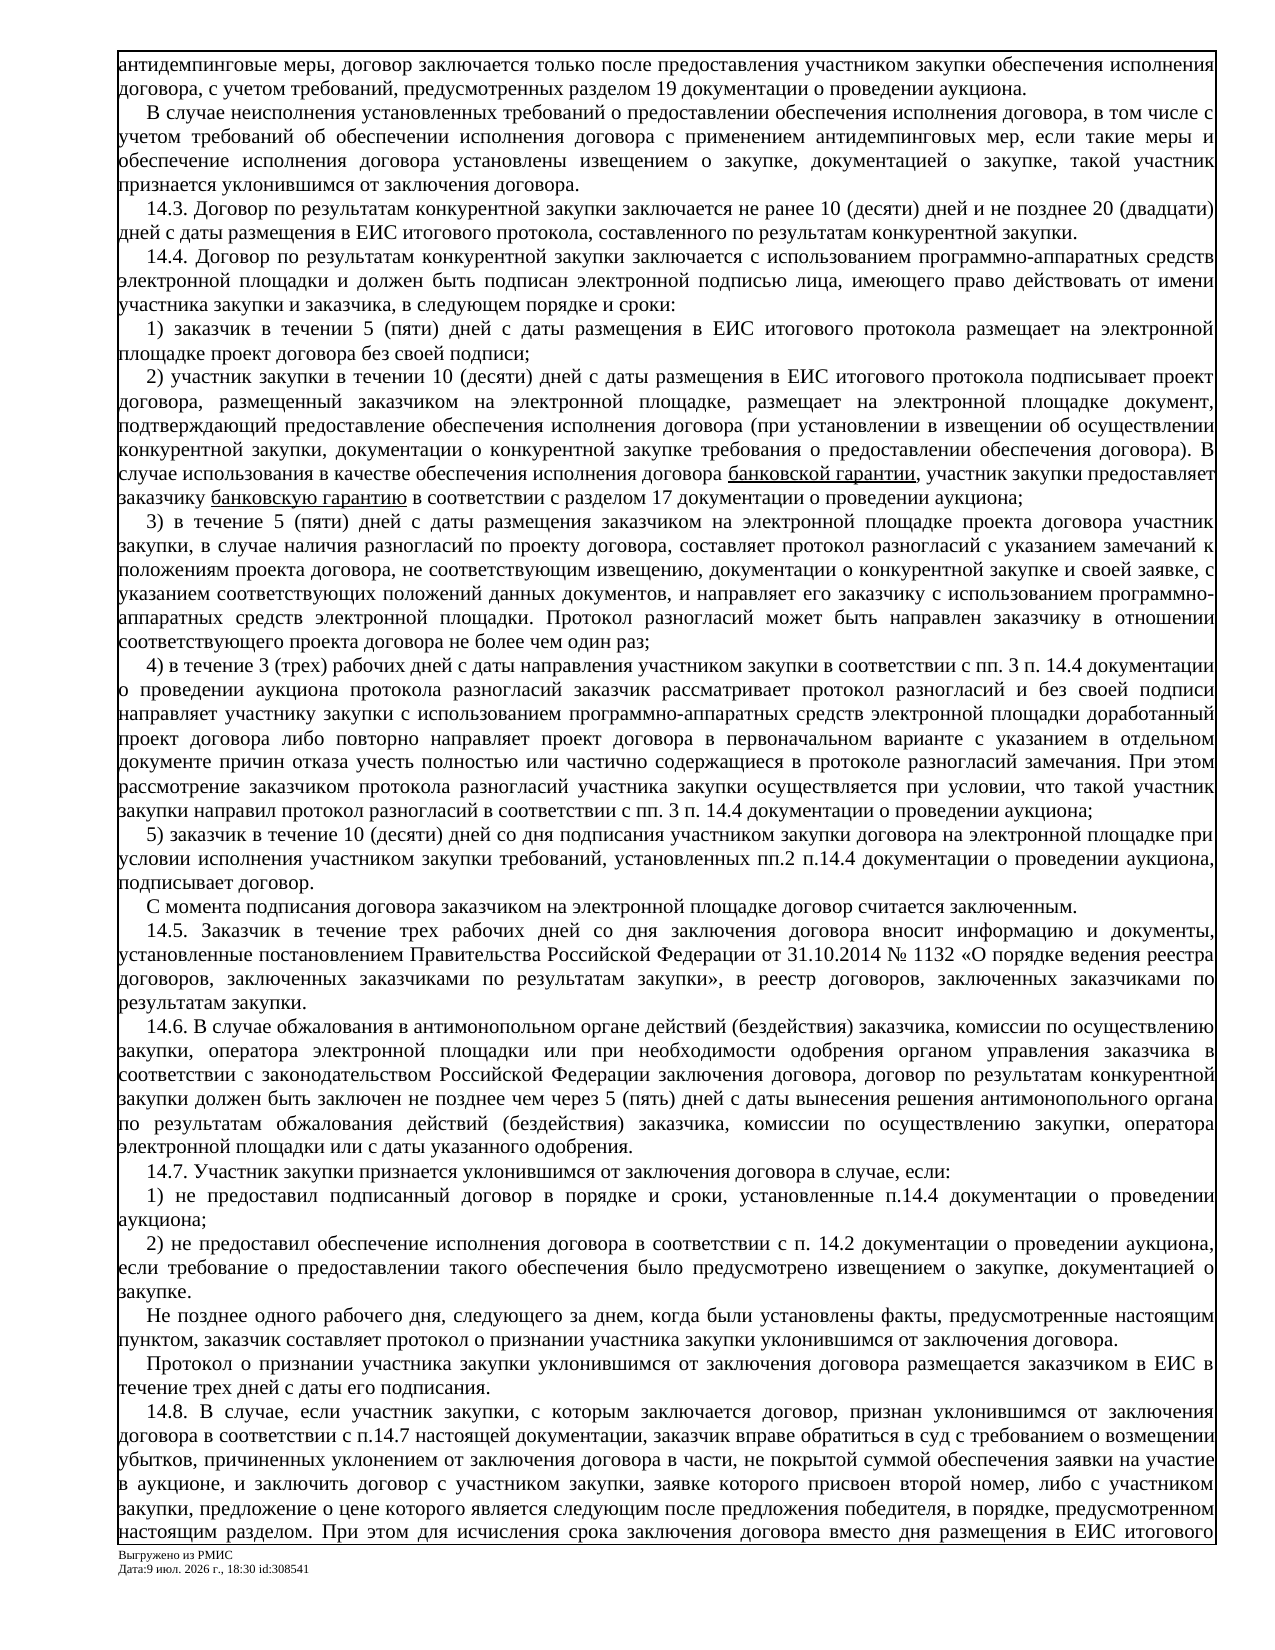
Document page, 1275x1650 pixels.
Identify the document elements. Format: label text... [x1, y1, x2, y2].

table_cell антидемпинговые меры, договор заключается только после предоставления участником закупки обеспечения исполнения договора, с учетом требований, предусмотренных разделом 19 документации о проведении аукциона. В случае неисполнения установленных требований о предоставлении обеспечения исполнения договора, в том числе с учетом требований об обеспечении исполнения договора с применением антидемпинговых мер, если такие меры и обеспечение исполнения договора установлены извещением о закупке, документацией о закупке, такой участник признается уклонившимся от заключения договора. 14.3. Договор по результатам конкурентной закупки заключается не ранее 10 (десяти) дней и не позднее 20 (двадцати) дней с даты размещения в ЕИС итогового протокола, составленного по результатам конкурентной закупки. 14.4. Договор по результатам конкурентной закупки заключается с использованием программно-аппаратных средств электронной площадки и должен быть подписан электронной подписью лица, имеющего право действовать от имени участника закупки и заказчика, в следующем порядке и сроки: 1) заказчик в течении 5 (пяти) дней с даты размещения в ЕИС итогового протокола размещает на электронной площадке проект договора без своей подписи; 2) участник закупки в течении 10 (десяти) дней с даты размещения в ЕИС итогового протокола подписывает проект договора, размещенный заказчиком на электронной площадке, размещает на электронной площадке документ, подтверждающий предоставление обеспечения исполнения договора (при установлении в извещении об осуществлении конкурентной закупки, документации о конкурентной закупке требования о предоставлении обеспечения договора). В случае использования в качестве обеспечения исполнения договора банковской гарантии, участник закупки предоставляет заказчику банковскую гарантию в соответствии с разделом 17 документации о проведении аукциона; 3) в течение 5 (пяти) дней с даты размещения заказчиком на электронной площадке проекта договора участник закупки, в случае наличия разногласий по проекту договора, составляет протокол разногласий с указанием замечаний к положениям проекта договора, не соответствующим извещению, документации о конкурентной закупке и своей заявке, с указанием соответствующих положений данных документов, и направляет его заказчику с использованием программно-аппаратных средств электронной площадки. Протокол разногласий может быть направлен заказчику в отношении соответствующего проекта договора не более чем один раз; 4) в течение 3 (трех) рабочих дней с даты направления участником закупки в соответствии с пп. 3 п. 14.4 документации о проведении аукциона протокола разногласий заказчик рассматривает протокол разногласий и без своей подписи направляет участнику закупки с использованием программно-аппаратных средств электронной площадки доработанный проект договора либо повторно направляет проект договора в первоначальном варианте с указанием в отдельном документе причин отказа учесть полностью или частично содержащиеся в протоколе разногласий замечания. При этом рассмотрение заказчиком протокола разногласий участника закупки осуществляется при условии, что такой участник закупки направил протокол разногласий в соответствии с пп. 3 п. 14.4 документации о проведении аукциона; 5) заказчик в течение 10 (десяти) дней со дня подписания участником закупки договора на электронной площадке при условии исполнения участником закупки требований, установленных пп.2 п.14.4 документации о проведении аукциона, подписывает договор. С момента подписания договора заказчиком на электронной площадке договор считается заключенным. 14.5. Заказчик в течение трех рабочих дней со дня заключения договора вносит информацию и документы, установленные постановлением Правительства Российской Федерации от 31.10.2014 № 1132 «О порядке ведения реестра договоров, заключенных заказчиками по результатам закупки», в реестр договоров, заключенных заказчиками по результатам закупки. 14.6. В случае обжалования в антимонопольном органе действий (бездействия) заказчика, комиссии по осуществлению закупки, оператора электронной площадки или при необходимости одобрения органом управления заказчика в соответствии с законодательством Российской Федерации заключения договора, договор по результатам конкурентной закупки должен быть заключен не позднее чем через 5 (пять) дней с даты вынесения решения антимонопольного органа по результатам обжалования действий (бездействия) заказчика, комиссии по осуществлению закупки, оператора электронной площадки или с даты указанного одобрения. 14.7. Участник закупки признается уклонившимся от заключения договора в случае, если: 1) не предоставил подписанный договор в порядке и сроки, установленные п.14.4 документации о проведении аукциона; 2) не предоставил обеспечение исполнения договора в соответствии с п. 14.2 документации о проведении аукциона, если требование о предоставлении такого обеспечения было предусмотрено извещением о закупке, документацией о закупке. Не позднее одного рабочего дня, следующего за днем, когда были установлены факты, предусмотренные настоящим пунктом, заказчик составляет протокол о признании участника закупки уклонившимся от заключения договора. Протокол о признании участника закупки уклонившимся от заключения договора размещается заказчиком в ЕИС в течение трех дней с даты его подписания. 14.8. В случае, если участник закупки, с которым заключается договор, признан уклонившимся от заключения договора в соответствии с п.14.7 настоящей документации, заказчик вправе обратиться в суд с требованием о возмещении убытков, причиненных уклонением от заключения договора в части, не покрытой суммой обеспечения заявки на участие в аукционе, и заключить договор с участником закупки, заявке которого присвоен второй номер, либо с участником закупки, предложение о цене которого является следующим после предложения победителя, в порядке, предусмотренном настоящим разделом. При этом для исчисления срока заключения договора вместо дня размещения в ЕИС итогового [119, 52, 1215, 1543]
